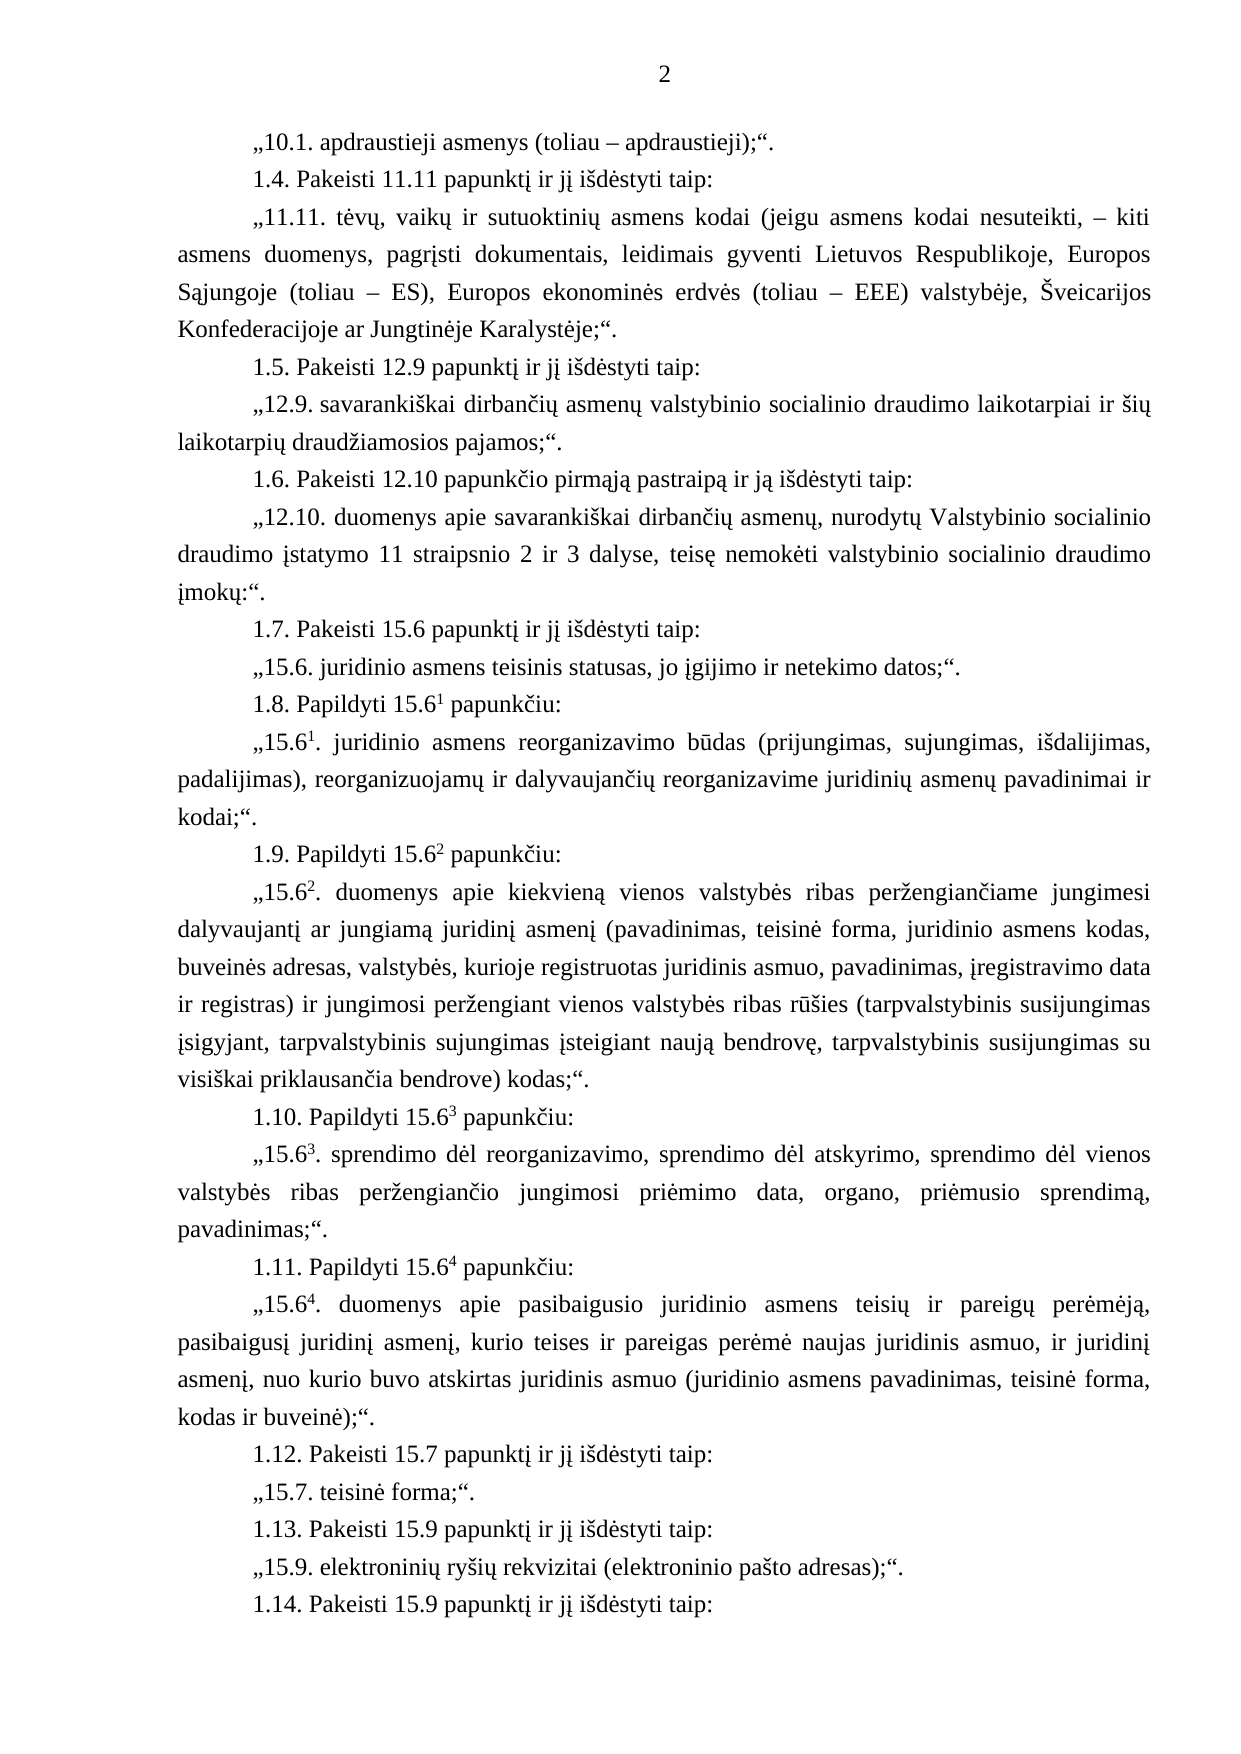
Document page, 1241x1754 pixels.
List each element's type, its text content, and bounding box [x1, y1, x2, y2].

text „15.9. elektroninių ryšių rekvizitai (elektroninio pašto adresas);“. [177, 1543, 1152, 1581]
text 1.4. Pakeisti 11.11 papunktį ir jį išdėstyti taip: [177, 156, 1152, 193]
text 1.14. Pakeisti 15.9 papunktį ir jį išdėstyti taip: [177, 1581, 1152, 1618]
text 1.6. Pakeisti 12.10 papunkčio pirmąją pastraipą ir ją išdėstyti taip: [177, 456, 1152, 493]
text „11.11. tėvų, vaikų ir sutuoktinių asmens kodai (jeigu asmens kodai nesuteikti, – kiti asmens duomenys, pagrįsti dokumentais, leidimais gyventi Lietuvos Respublikoje, Europos Sąjungoje (toliau – ES), Europos ekonominės erdvės (toliau – EEE) valstybėje, Šveicarijos Konfederacijoje ar Jungtinėje Karalystėje;“. [177, 193, 1152, 343]
text „12.9. savarankiškai dirbančių asmenų valstybinio socialinio draudimo laikotarpiai ir šių laikotarpių draudžiamosios pajamos;“. [177, 381, 1152, 456]
text 1.10. Papildyti 15.63 papunkčiu: [177, 1093, 1152, 1131]
text „15.63. sprendimo dėl reorganizavimo, sprendimo dėl atskyrimo, sprendimo dėl vienos valstybės ribas peržengiančio jungimosi priėmimo data, organo, priėmusio sprendimą, pavadinimas;“. [177, 1131, 1152, 1243]
text 1.11. Papildyti 15.64 papunkčiu: [177, 1243, 1152, 1281]
text 1.12. Pakeisti 15.7 papunktį ir jį išdėstyti taip: [177, 1431, 1152, 1468]
text 1.13. Pakeisti 15.9 papunktį ir jį išdėstyti taip: [177, 1506, 1152, 1543]
text „15.62. duomenys apie kiekvieną vienos valstybės ribas peržengiančiame jungimesi dalyvaujantį ar jungiamą juridinį asmenį (pavadinimas, teisinė forma, juridinio asmens kodas, buveinės adresas, valstybės, kurioje registruotas juridinis asmuo, pavadinimas, įregistravimo data ir registras) ir jungimosi peržengiant vienos valstybės ribas rūšies (tarpvalstybinis susijungimas įsigyjant, tarpvalstybinis sujungimas įsteigiant naują bendrovę, tarpvalstybinis susijungimas su visiškai priklausančia bendrove) kodas;“. [177, 868, 1152, 1093]
text 1.5. Pakeisti 12.9 papunktį ir jį išdėstyti taip: [177, 343, 1152, 381]
text „15.61. juridinio asmens reorganizavimo būdas (prijungimas, sujungimas, išdalijimas, padalijimas), reorganizuojamų ir dalyvaujančių reorganizavime juridinių asmenų pavadinimai ir kodai;“. [177, 718, 1152, 831]
text „15.64. duomenys apie pasibaigusio juridinio asmens teisių ir pareigų perėmėją, pasibaigusį juridinį asmenį, kurio teises ir pareigas perėmė naujas juridinis asmuo, ir juridinį asmenį, nuo kurio buvo atskirtas juridinis asmuo (juridinio asmens pavadinimas, teisinė forma, kodas ir buveinė);“. [177, 1281, 1152, 1431]
text 1.8. Papildyti 15.61 papunkčiu: [177, 681, 1152, 718]
text „10.1. apdraustieji asmenys (toliau – apdraustieji);“. [177, 118, 1152, 156]
text „15.7. teisinė forma;“. [177, 1468, 1152, 1506]
text 1.9. Papildyti 15.62 papunkčiu: [177, 831, 1152, 868]
text „12.10. duomenys apie savarankiškai dirbančių asmenų, nurodytų Valstybinio socialinio draudimo įstatymo 11 straipsnio 2 ir 3 dalyse, teisę nemokėti valstybinio socialinio draudimo įmokų:“. [177, 493, 1152, 606]
text 1.7. Pakeisti 15.6 papunktį ir jį išdėstyti taip: [177, 606, 1152, 643]
text „15.6. juridinio asmens teisinis statusas, jo įgijimo ir netekimo datos;“. [177, 643, 1152, 681]
